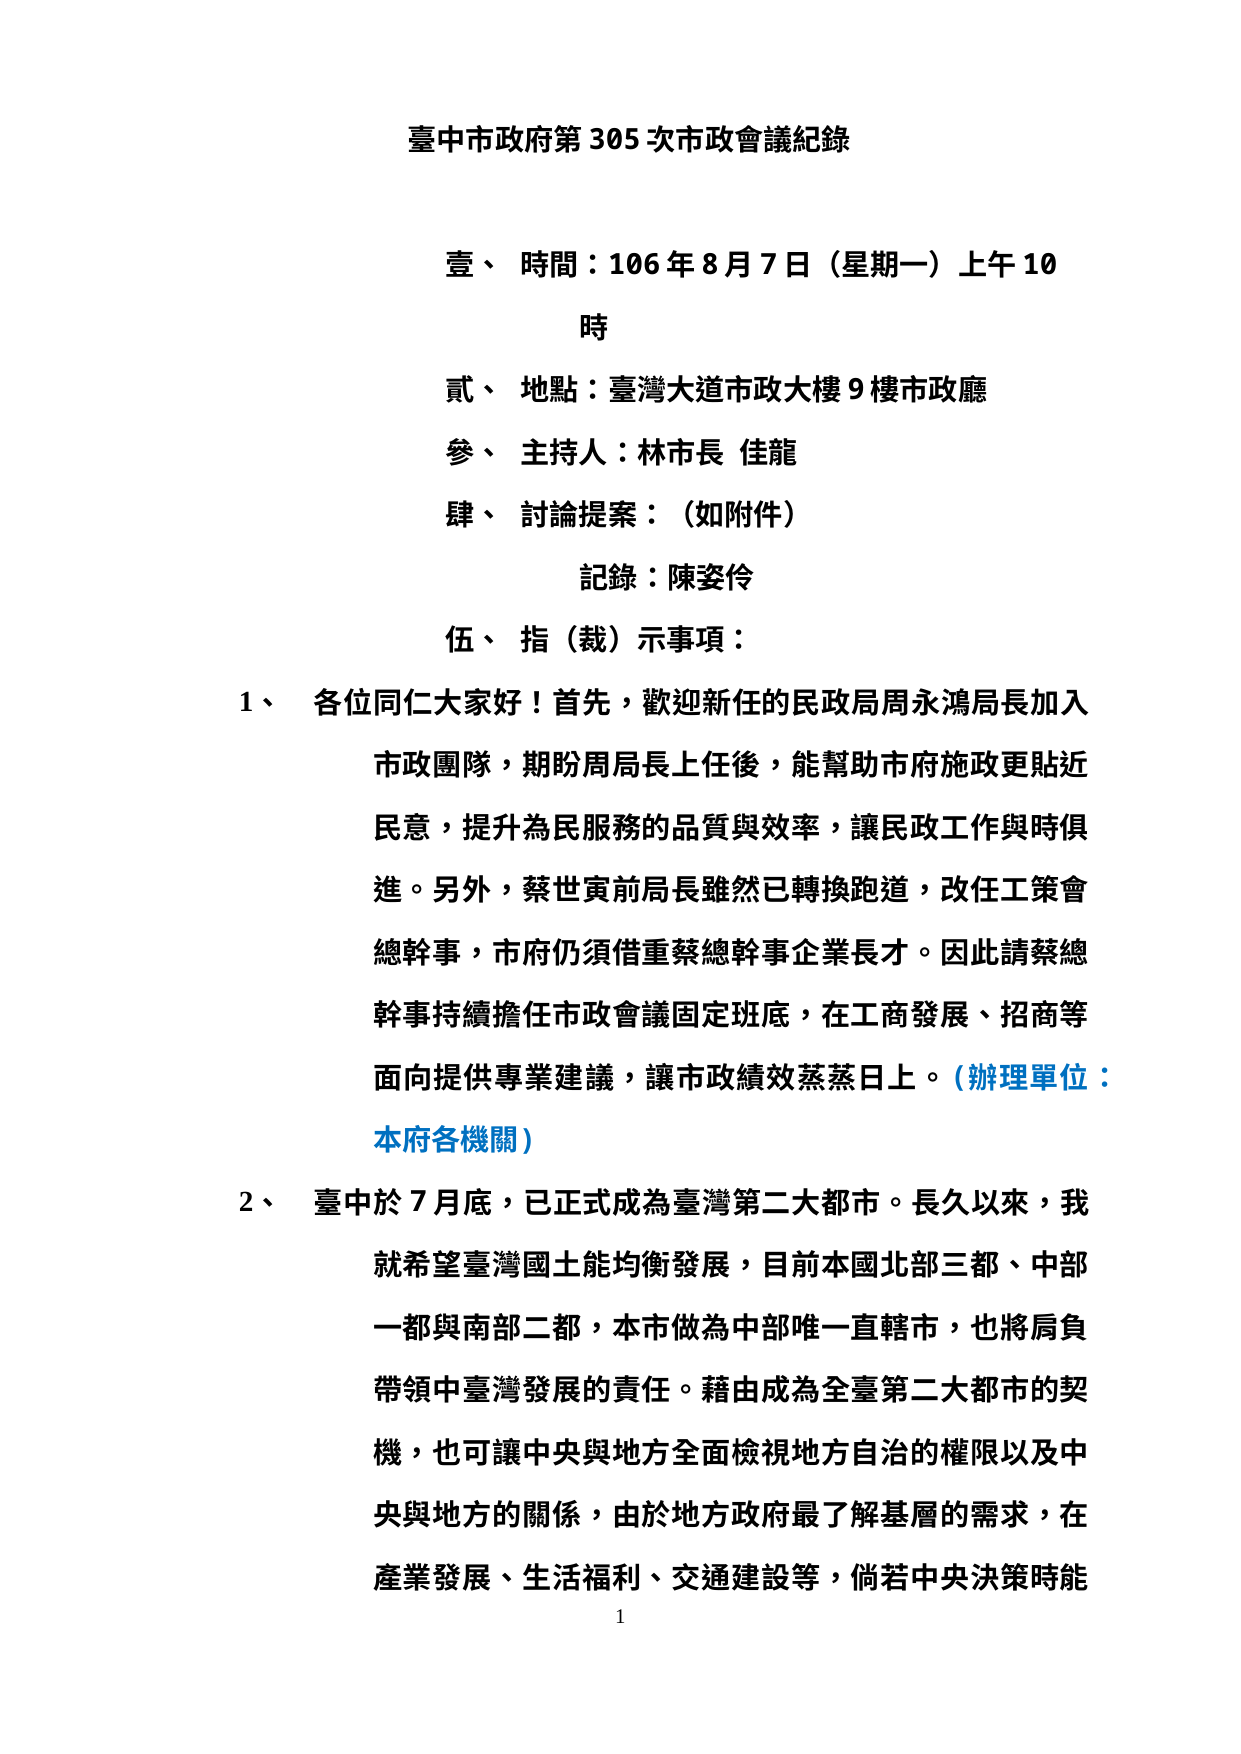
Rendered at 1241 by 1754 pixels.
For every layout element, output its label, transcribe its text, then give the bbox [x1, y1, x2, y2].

text 臺中市政府第305次市政會議紀錄 [150, 96, 1090, 159]
list 指（裁）示事項： [445, 596, 1090, 659]
list 地點：臺灣大道市政大樓9樓市政廳 [445, 346, 1090, 409]
list 各位同仁大家好！首先，歡迎新任的民政局周永鴻局長加入市政團隊，期盼周局長上任後，能幫助市府施政更貼近民意，提升為民服務的品質與效率，讓民政工作與時俱進。另外，蔡世寅前局長雖然已轉換跑道，改任工策會總幹事，市府仍須借重蔡總幹事企業長才。因此請蔡總幹事持續擔任市政會議固定班底，在工商發展、招商等面向提供專業建議，讓市政績效蒸蒸日上。(辦理單位：本府各機關) [239, 659, 1090, 1159]
list 主持人：林市長 佳龍 [445, 409, 1090, 471]
list 討論提案：（如附件） 記錄：陳姿伶 [445, 471, 1090, 596]
list 時間：106年8月7日（星期一）上午10時 [445, 221, 1090, 346]
list 臺中於7月底，已正式成為臺灣第二大都市。長久以來，我就希望臺灣國土能均衡發展，目前本國北部三都、中部一都與南部二都，本市做為中部唯一直轄市，也將肩負帶領中臺灣發展的責任。藉由成為全臺第二大都市的契機，也可讓中央與地方全面檢視地方自治的權限以及中央與地方的關係，由於地方政府最了解基層的需求，在產業發展、生活福利、交通建設等，倘若中央決策時能 [239, 1159, 1090, 1596]
